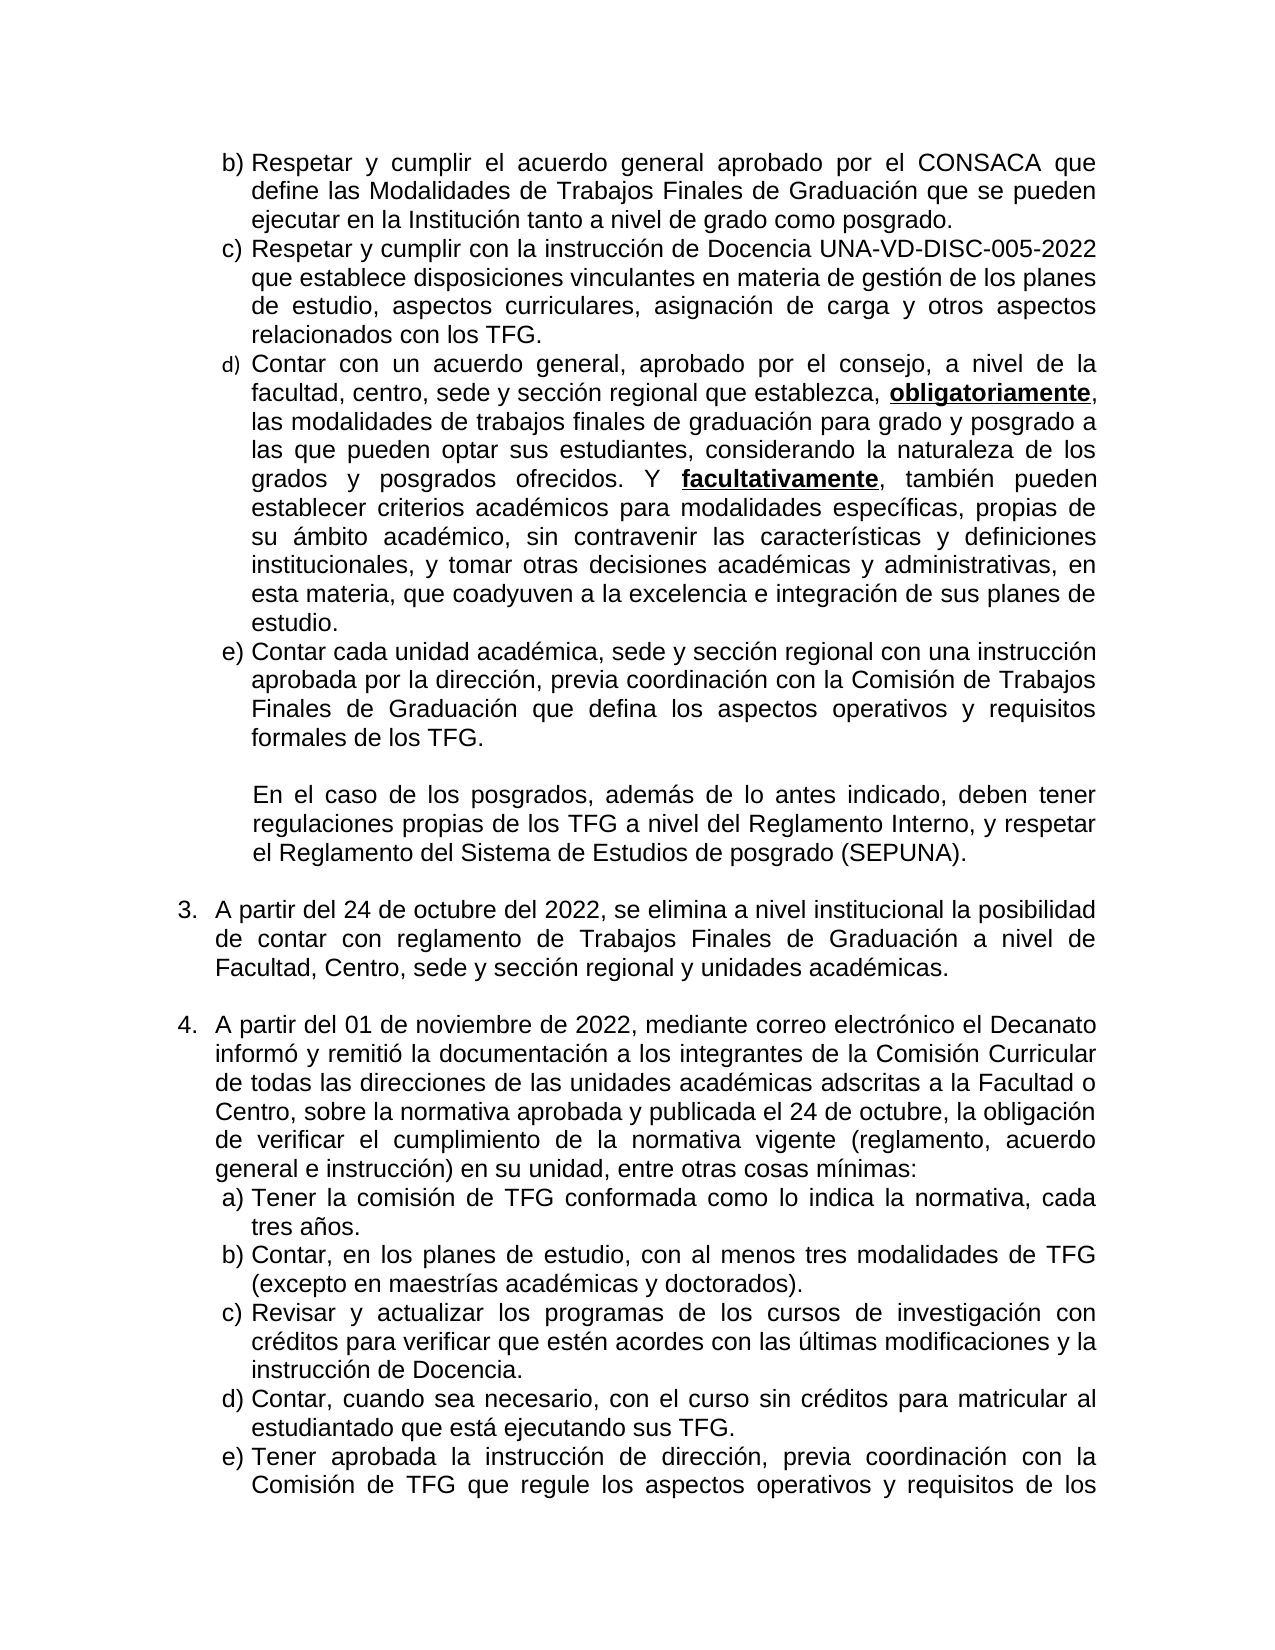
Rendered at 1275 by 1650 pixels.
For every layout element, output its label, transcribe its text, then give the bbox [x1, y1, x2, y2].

list Tener la comisión de TFG conformada como lo indica la normativa, cada tres años. [222, 1183, 1098, 1241]
list Revisar y actualizar los programas de los cursos de investigación con créditos para verificar que estén acordes con las últimas modificaciones y la instrucción de Docencia. [222, 1298, 1098, 1384]
list A partir del 01 de noviembre de 2022, mediante correo electrónico el Decanato informó y remitió la documentación a los integrantes de la Comisión Curricular de todas las direcciones de las unidades académicas adscritas a la Facultad o Centro, sobre la normativa aprobada y publicada el 24 de octubre, la obligación de verificar el cumplimiento de la normativa vigente (reglamento, acuerdo general e instrucción) en su unidad, entre otras cosas mínimas: [177, 1011, 1098, 1183]
list Contar, cuando sea necesario, con el curso sin créditos para matricular al estudiantado que está ejecutando sus TFG. [222, 1384, 1098, 1442]
text En el caso de los posgrados, además de lo antes indicado, deben tener regulaciones propias de los TFG a nivel del Reglamento Interno, y respetar el Reglamento del Sistema de Estudios de posgrado (SEPUNA). [252, 781, 1098, 867]
list Respetar y cumplir con la instrucción de Docencia UNA-VD-DISC-005-2022 que establece disposiciones vinculantes en materia de gestión de los planes de estudio, aspectos curriculares, asignación de carga y otros aspectos relacionados con los TFG. [222, 234, 1098, 349]
list A partir del 24 de octubre del 2022, se elimina a nivel institucional la posibilidad de contar con reglamento de Trabajos Finales de Graduación a nivel de Facultad, Centro, sede y sección regional y unidades académicas. [177, 896, 1098, 982]
list Respetar y cumplir el acuerdo general aprobado por el CONSACA que define las Modalidades de Trabajos Finales de Graduación que se pueden ejecutar en la Institución tanto a nivel de grado como posgrado. [222, 148, 1098, 234]
list Contar con un acuerdo general, aprobado por el consejo, a nivel de la facultad, centro, sede y sección regional que establezca, obligatoriamente, las modalidades de trabajos finales de graduación para grado y posgrado a las que pueden optar sus estudiantes, considerando la naturaleza de los grados y posgrados ofrecidos. Y facultativamente, también pueden establecer criterios académicos para modalidades específicas, propias de su ámbito académico, sin contravenir las características y definiciones institucionales, y tomar otras decisiones académicas y administrativas, en esta materia, que coadyuven a la excelencia e integración de sus planes de estudio. [222, 349, 1098, 637]
list Contar, en los planes de estudio, con al menos tres modalidades de TFG (excepto en maestrías académicas y doctorados). [222, 1241, 1098, 1298]
list Contar cada unidad académica, sede y sección regional con una instrucción aprobada por la dirección, previa coordinación con la Comisión de Trabajos Finales de Graduación que defina los aspectos operativos y requisitos formales de los TFG. [222, 637, 1098, 752]
list Tener aprobada la instrucción de dirección, previa coordinación con la Comisión de TFG que regule los aspectos operativos y requisitos de los [222, 1442, 1098, 1499]
